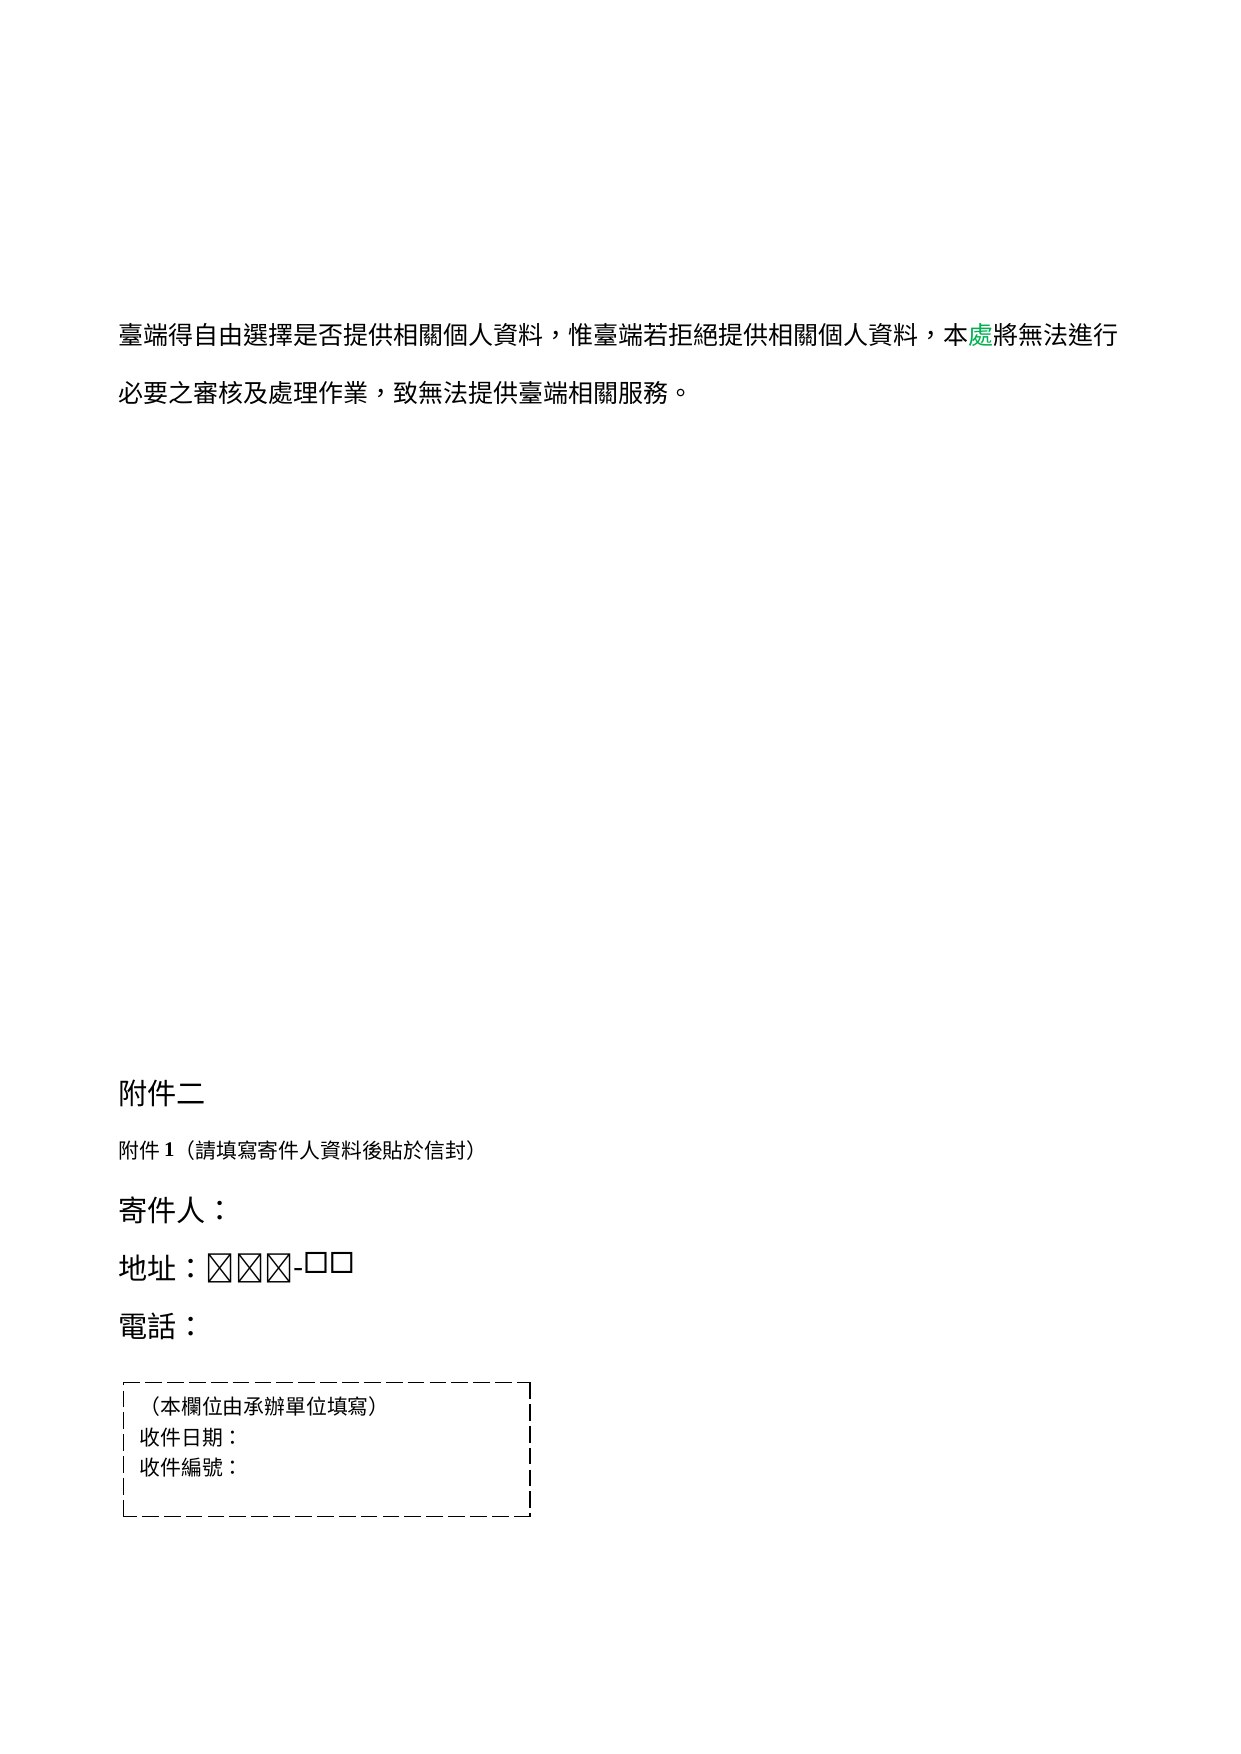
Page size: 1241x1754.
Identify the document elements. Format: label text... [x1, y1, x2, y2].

text 臺端得自由選擇是否提供相關個人資料，惟臺端若拒絕提供相關個人資料，本處將無法進行必要之審核及處理作業，致無法提供臺端相關服務。 [118, 294, 1122, 410]
text 收件編號： [139, 1451, 514, 1481]
text 附件1（請填寫寄件人資料後貼於信封） [118, 1110, 1122, 1169]
text 寄件人： [118, 1169, 1122, 1227]
text 附件二 [118, 1052, 1122, 1110]
text 收件日期： [139, 1421, 514, 1451]
text 電話： [118, 1285, 1122, 1344]
text （本欄位由承辦單位填寫） [139, 1391, 514, 1421]
text 地址：- [118, 1227, 1122, 1285]
